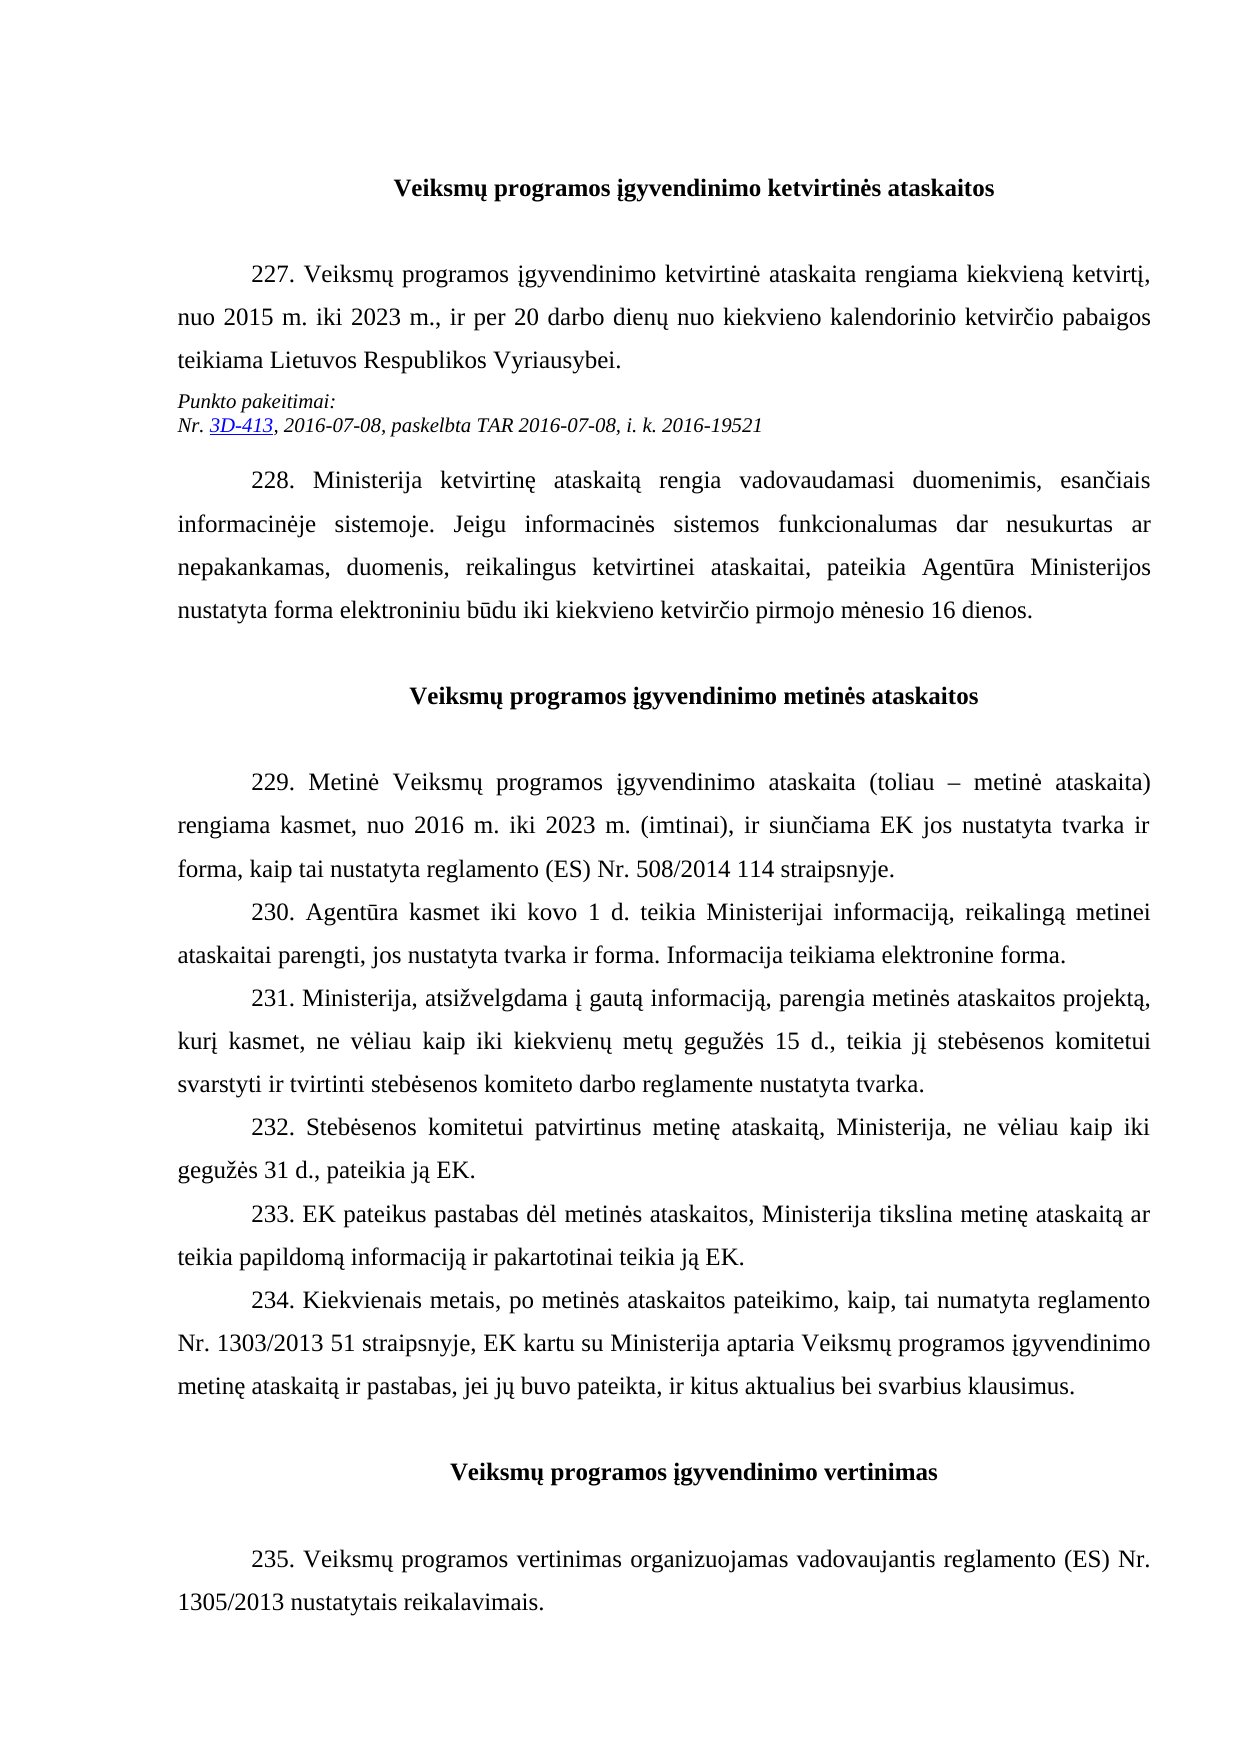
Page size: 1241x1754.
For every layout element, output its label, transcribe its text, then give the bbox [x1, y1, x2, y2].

text 235. Veiksmų programos vertinimas organizuojamas vadovaujantis reglamento (ES) Nr. 1305/2013 nustatytais reikalavimais. [177, 1544, 1152, 1616]
text 229. Metinė Veiksmų programos įgyvendinimo ataskaita (toliau – metinė ataskaita) rengiama kasmet, nuo 2016 m. iki 2023 m. (imtinai), ir siunčiama EK jos nustatyta tvarka ir forma, kaip tai nustatyta reglamento (ES) Nr. 508/2014 114 straipsnyje. [177, 767, 1152, 882]
text Punkto pakeitimai: [177, 389, 1152, 413]
text Veiksmų programos įgyvendinimo metinės ataskaitos [177, 681, 1152, 710]
text 233. EK pateikus pastabas dėl metinės ataskaitos, Ministerija tikslina metinę ataskaitą ar teikia papildomą informaciją ir pakartotinai teikia ją EK. [177, 1199, 1152, 1271]
text 227. Veiksmų programos įgyvendinimo ketvirtinė ataskaita rengiama kiekvieną ketvirtį, nuo 2015 m. iki 2023 m., ir per 20 darbo dienų nuo kiekvieno kalendorinio ketvirčio pabaigos teikiama Lietuvos Respublikos Vyriausybei. [177, 259, 1152, 374]
text Veiksmų programos įgyvendinimo vertinimas [177, 1457, 1152, 1486]
text 234. Kiekvienais metais, po metinės ataskaitos pateikimo, kaip, tai numatyta reglamento Nr. 1303/2013 51 straipsnyje, EK kartu su Ministerija aptaria Veiksmų programos įgyvendinimo metinę ataskaitą ir pastabas, jei jų buvo pateikta, ir kitus aktualius bei svarbius klausimus. [177, 1285, 1152, 1400]
text 228. Ministerija ketvirtinę ataskaitą rengia vadovaudamasi duomenimis, esančiais informacinėje sistemoje. Jeigu informacinės sistemos funkcionalumas dar nesukurtas ar nepakankamas, duomenis, reikalingus ketvirtinei ataskaitai, pateikia Agentūra Ministerijos nustatyta forma elektroniniu būdu iki kiekvieno ketvirčio pirmojo mėnesio 16 dienos. [177, 466, 1152, 624]
text 232. Stebėsenos komitetui patvirtinus metinę ataskaitą, Ministerija, ne vėliau kaip iki gegužės 31 d., pateikia ją EK. [177, 1112, 1152, 1184]
text 231. Ministerija, atsižvelgdama į gautą informaciją, parengia metinės ataskaitos projektą, kurį kasmet, ne vėliau kaip iki kiekvienų metų gegužės 15 d., teikia jį stebėsenos komitetui svarstyti ir tvirtinti stebėsenos komiteto darbo reglamente nustatyta tvarka. [177, 983, 1152, 1098]
text 230. Agentūra kasmet iki kovo 1 d. teikia Ministerijai informaciją, reikalingą metinei ataskaitai parengti, jos nustatyta tvarka ir forma. Informacija teikiama elektronine forma. [177, 897, 1152, 969]
text Veiksmų programos įgyvendinimo ketvirtinės ataskaitos [177, 173, 1152, 202]
text Nr. 3D-413, 2016-07-08, paskelbta TAR 2016-07-08, i. k. 2016-19521 [177, 413, 1152, 437]
